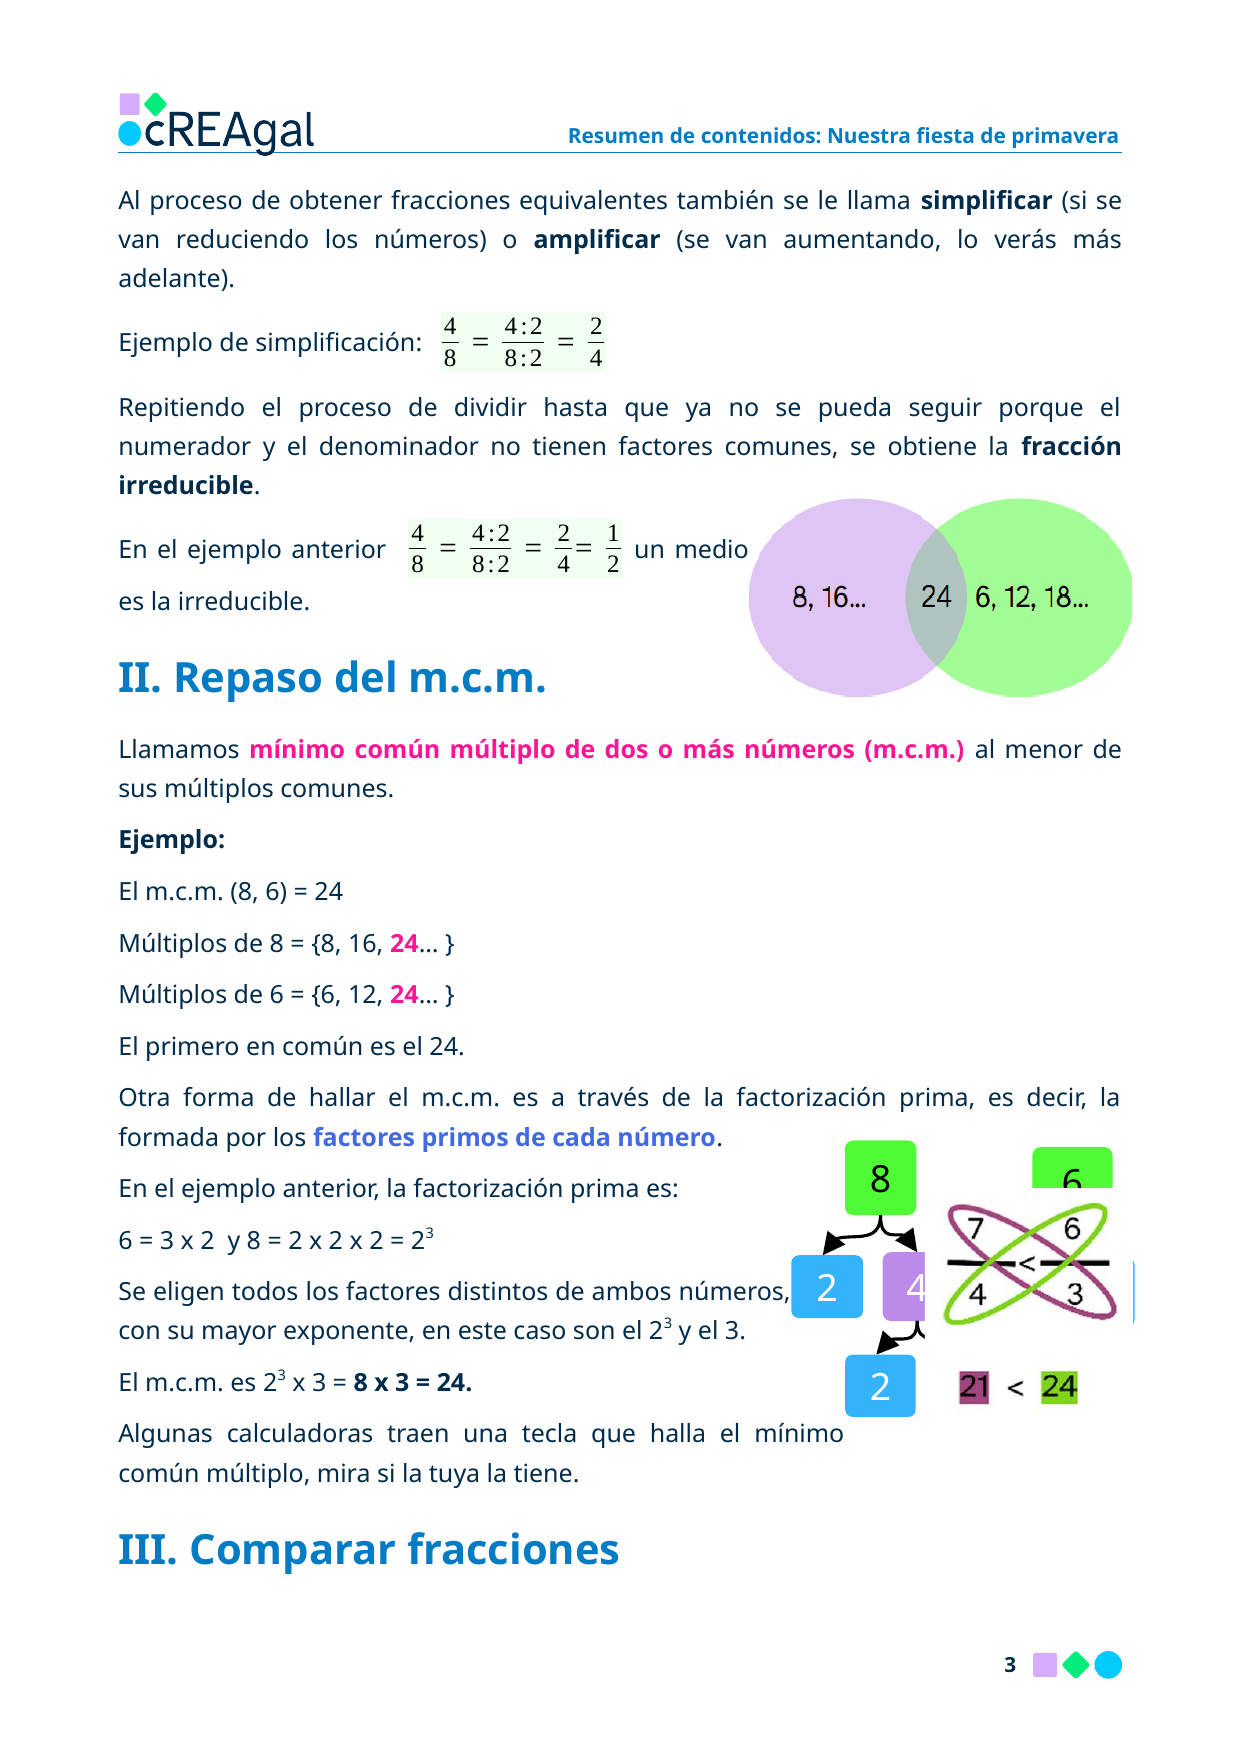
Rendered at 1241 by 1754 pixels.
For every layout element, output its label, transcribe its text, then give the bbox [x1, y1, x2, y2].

picture [748, 498, 1133, 697]
picture [118, 93, 314, 156]
text Repitiendo el proceso de dividir hasta que ya no se pueda seguir porque el numerador y el denominador no tienen factores comunes, se obtiene la fracción irreducible. [118, 389, 1122, 502]
text Múltiplos de 8 = {8, 16, 24… } [118, 925, 1122, 959]
text En el ejemplo anterior, la factorización prima es: [118, 1171, 844, 1205]
subtitle II. Repaso del m.c.m. [118, 648, 1122, 704]
text [826, 1229, 914, 1256]
text 6 = 3 x 2 y 8 = 2 x 2 x 2 = 23 [118, 1222, 877, 1256]
text [917, 1171, 1032, 1205]
text [938, 1222, 1065, 1256]
text [883, 1222, 924, 1252]
text Ejemplo de simplificación: [118, 312, 441, 372]
text [606, 312, 1122, 372]
text Se eligen todos los factores distintos de ambos números, con su mayor exponente, en este caso son el 23 y el 3. [118, 1274, 915, 1347]
text Otra forma de hallar el m.c.m. es a través de la factorización prima, es decir, la formada por los factores primos de cada número. [118, 1080, 1122, 1153]
text Por ejemplo, 3/8 + 5/6, el denominador común es 24: [938, 1354, 997, 1416]
text [997, 1364, 1122, 1399]
text Por ejemplo, 3/8 + 5/6, el denominador común es 24: [1000, 1257, 1061, 1327]
text Múltiplos de 6 = {6, 12, 24… } [118, 977, 1122, 1011]
text Al proceso de obtener fracciones equivalentes también se le llama simplificar (si se van reduciendo los números) o amplificar (se van aumentando, lo verás más adelante). [118, 182, 1122, 295]
text El m.c.m. es 23 x 3 = 8 x 3 = 24. [118, 1364, 845, 1399]
text El primero en común es el 24. [118, 1028, 1122, 1062]
text Se eligen todos los factores distintos de ambos números, con su mayor exponente, en este caso son el 23 y el 3. [938, 1274, 1122, 1347]
text Por ejemplo, 3/8 + 5/6, el denominador común es 24: [1074, 1257, 1135, 1327]
text En el ejemplo anterior un medio es la irreducible. [118, 519, 748, 617]
text El m.c.m. (8, 6) = 24 [118, 874, 1122, 908]
text [1035, 1232, 1100, 1256]
text Ejemplo: [118, 822, 1122, 856]
text Llamamos mínimo común múltiplo de dos o más números (m.c.m.) al menor de sus múltiplos comunes. [118, 731, 1122, 805]
text Algunas calculadoras traen una tecla que halla el mínimo común múltiplo, mira si la tuya la tiene. [118, 1416, 1122, 1489]
text [1070, 1222, 1122, 1256]
picture [924, 1188, 938, 1420]
subtitle III. Comparar fracciones [118, 1519, 1122, 1576]
